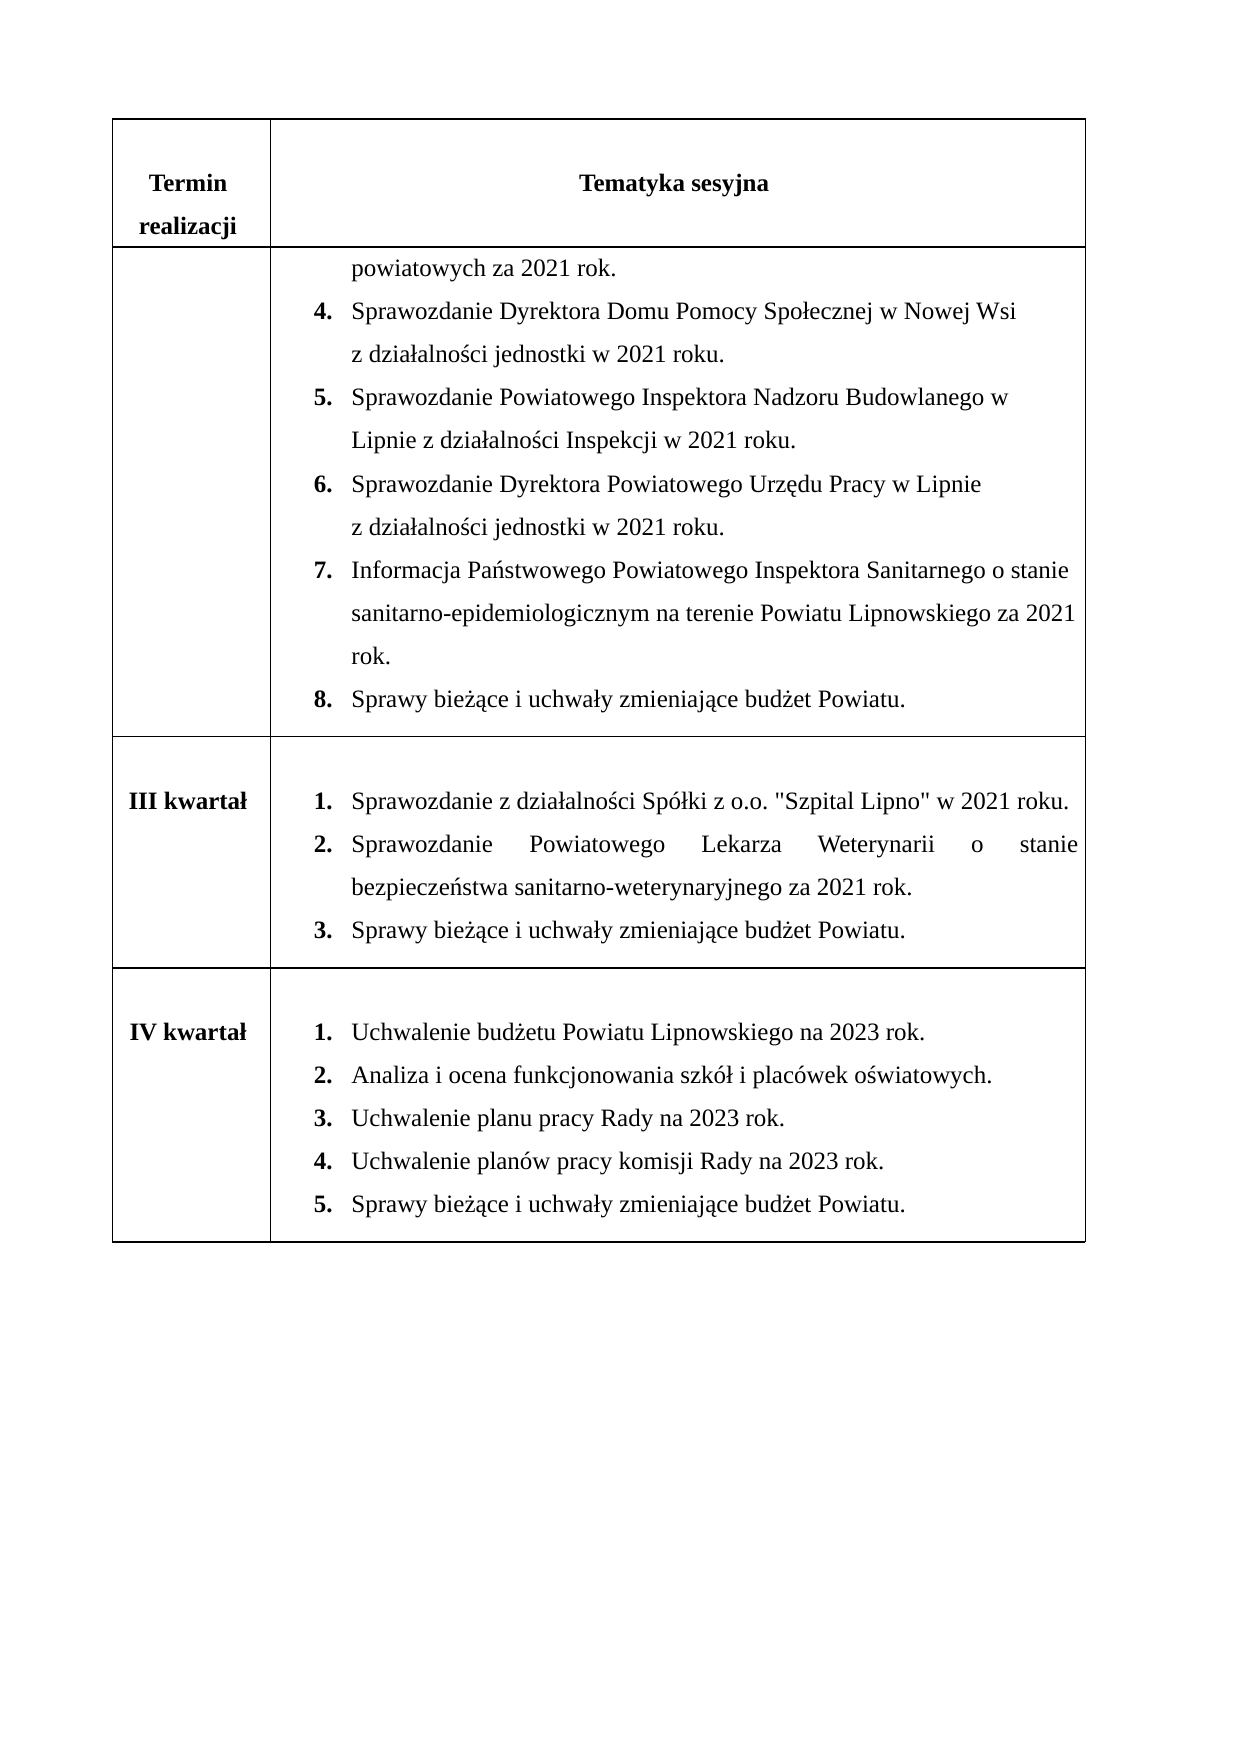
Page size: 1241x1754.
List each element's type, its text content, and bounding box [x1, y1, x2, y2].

table_header Tematyka sesyjna [271, 120, 1085, 246]
table_header Termin realizacji [113, 120, 270, 246]
table_cell Sprawozdanie z działalności Spółki z o.o. "Szpital Lipno" w 2021 roku. Sprawozdanie Powiatowego Lekarza Weterynarii o stanie bezpieczeństwa sanitarno-weterynaryjnego za 2021 rok. Sprawy bieżące i uchwały zmieniające budżet Powiatu. [271, 737, 1085, 967]
table_cell Uchwalenie budżetu Powiatu Lipnowskiego na 2023 rok. Analiza i ocena funkcjonowania szkół i placówek oświatowych. Uchwalenie planu pracy Rady na 2023 rok. Uchwalenie planów pracy komisji Rady na 2023 rok. Sprawy bieżące i uchwały zmieniające budżet Powiatu. [271, 969, 1085, 1241]
table_cell [113, 248, 270, 736]
table_cell powiatowych za 2021 rok. Sprawozdanie Dyrektora Domu Pomocy Społecznej w Nowej Wsi z działalności jednostki w 2021 roku. Sprawozdanie Powiatowego Inspektora Nadzoru Budowlanego w Lipnie z działalności Inspekcji w 2021 roku. Sprawozdanie Dyrektora Powiatowego Urzędu Pracy w Lipnie z działalności jednostki w 2021 roku. Informacja Państwowego Powiatowego Inspektora Sanitarnego o stanie sanitarno-epidemiologicznym na terenie Powiatu Lipnowskiego za 2021 rok. Sprawy bieżące i uchwały zmieniające budżet Powiatu. [271, 248, 1085, 736]
table_cell IV kwartał [113, 969, 270, 1241]
table_cell III kwartał [113, 737, 270, 967]
